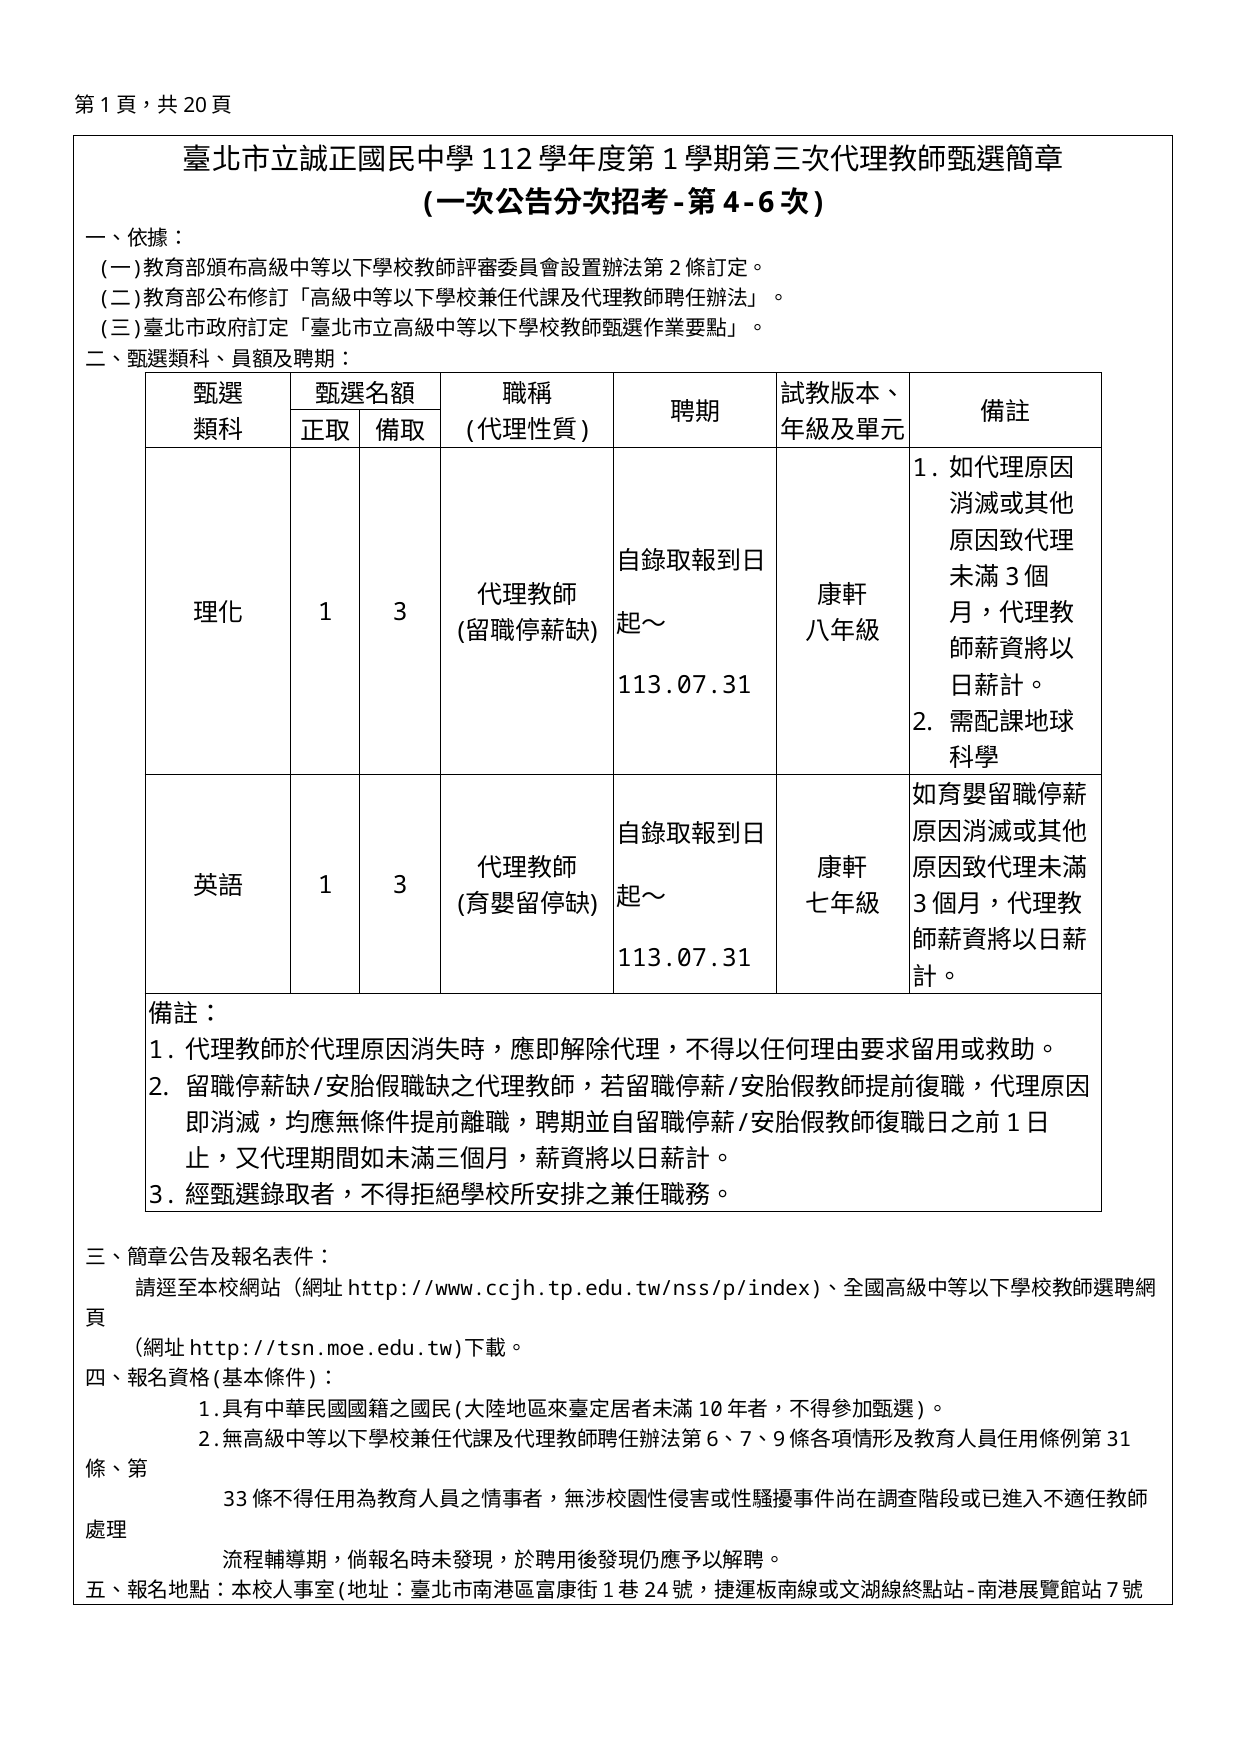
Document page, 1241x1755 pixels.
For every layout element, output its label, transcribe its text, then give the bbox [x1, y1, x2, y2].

table_cell 代理教師 (留職停薪缺) [441, 448, 613, 774]
table_cell 1 [291, 448, 359, 774]
table_cell 1 [291, 775, 359, 992]
table_header 甄選 類科 [146, 373, 290, 447]
table_cell 備註： 代理教師於代理原因消失時，應即解除代理，不得以任何理由要求留用或救助。 留職停薪缺/安胎假職缺之代理教師，若留職停薪/安胎假教師提前復職，代理原因即消滅，均應無條件提前離職，聘期並自留職停薪/安胎假教師復職日之前1日止，又代理期間如未滿三個月，薪資將以日薪計。 經甄選錄取者，不得拒絕學校所安排之兼任職務。 [146, 994, 1101, 1211]
table_cell 如育嬰留職停薪 原因消滅或其他原因致代理未滿3個月，代理教師薪資將以日薪計。 [910, 775, 1101, 992]
table_cell 理化 [146, 448, 290, 774]
table_cell 自錄取報到日起～113.07.31 [614, 448, 776, 774]
table_header 聘期 [614, 373, 776, 447]
table_cell 3 [360, 448, 440, 774]
table_header 臺北市立誠正國民中學112學年度第1學期第三次代理教師甄選簡章 (一次公告分次招考-第4-6次) 一、依據： (一)教育部頒布高級中等以下學校教師評審委員會設置辦法第2條訂定。 (二)教育部公布修訂「高級中等以下學校兼任代課及代理教師聘任辦法」。 (三)臺北市政府訂定「臺北市立高級中等以下學校教師甄選作業要點」。 二、甄選類科、員額及聘期： 三、簡章公告及報名表件： 請逕至本校網站（網址http://www.ccjh.tp.edu.tw/nss/p/index)、全國高級中等以下學校教師選聘網頁 （網址http://tsn.moe.edu.tw)下載。 四、報名資格(基本條件)： 1.具有中華民國國籍之國民(大陸地區來臺定居者未滿10年者，不得參加甄選)。 2.無高級中等以下學校兼任代課及代理教師聘任辦法第6、7、9條各項情形及教育人員任用條例第31條、第 33條不得任用為教育人員之情事者，無涉校園性侵害或性騷擾事件尚在調查階段或已進入不適任教師處理 流程輔導期，倘報名時未發現，於聘用後發現仍應予以解聘。 五、報名地點：本校人事室(地址：臺北市南港區富康街1巷24號，捷運板南線或文湖線終點站-南港展覽館站7號 [74, 136, 1172, 1604]
table_header 試教版本、 年級及單元 [777, 373, 909, 447]
table_cell 代理教師 (育嬰留停缺) [441, 775, 613, 992]
table_header 甄選名額 [291, 373, 440, 409]
table_cell 康軒 八年級 [777, 448, 909, 774]
table_cell 康軒 七年級 [777, 775, 909, 992]
table_cell 如代理原因消滅或其他原因致代理未滿3個月，代理教師薪資將以日薪計。 需配課地球科學 [910, 448, 1101, 774]
table_header 備註 [910, 373, 1101, 447]
table_cell 3 [360, 775, 440, 992]
table_cell 英語 [146, 775, 290, 992]
table_cell 備取 [360, 410, 440, 447]
table_header 職稱 (代理性質) [441, 373, 613, 447]
table_cell 自錄取報到日起～113.07.31 [614, 775, 776, 992]
table_cell 正取 [291, 410, 359, 447]
